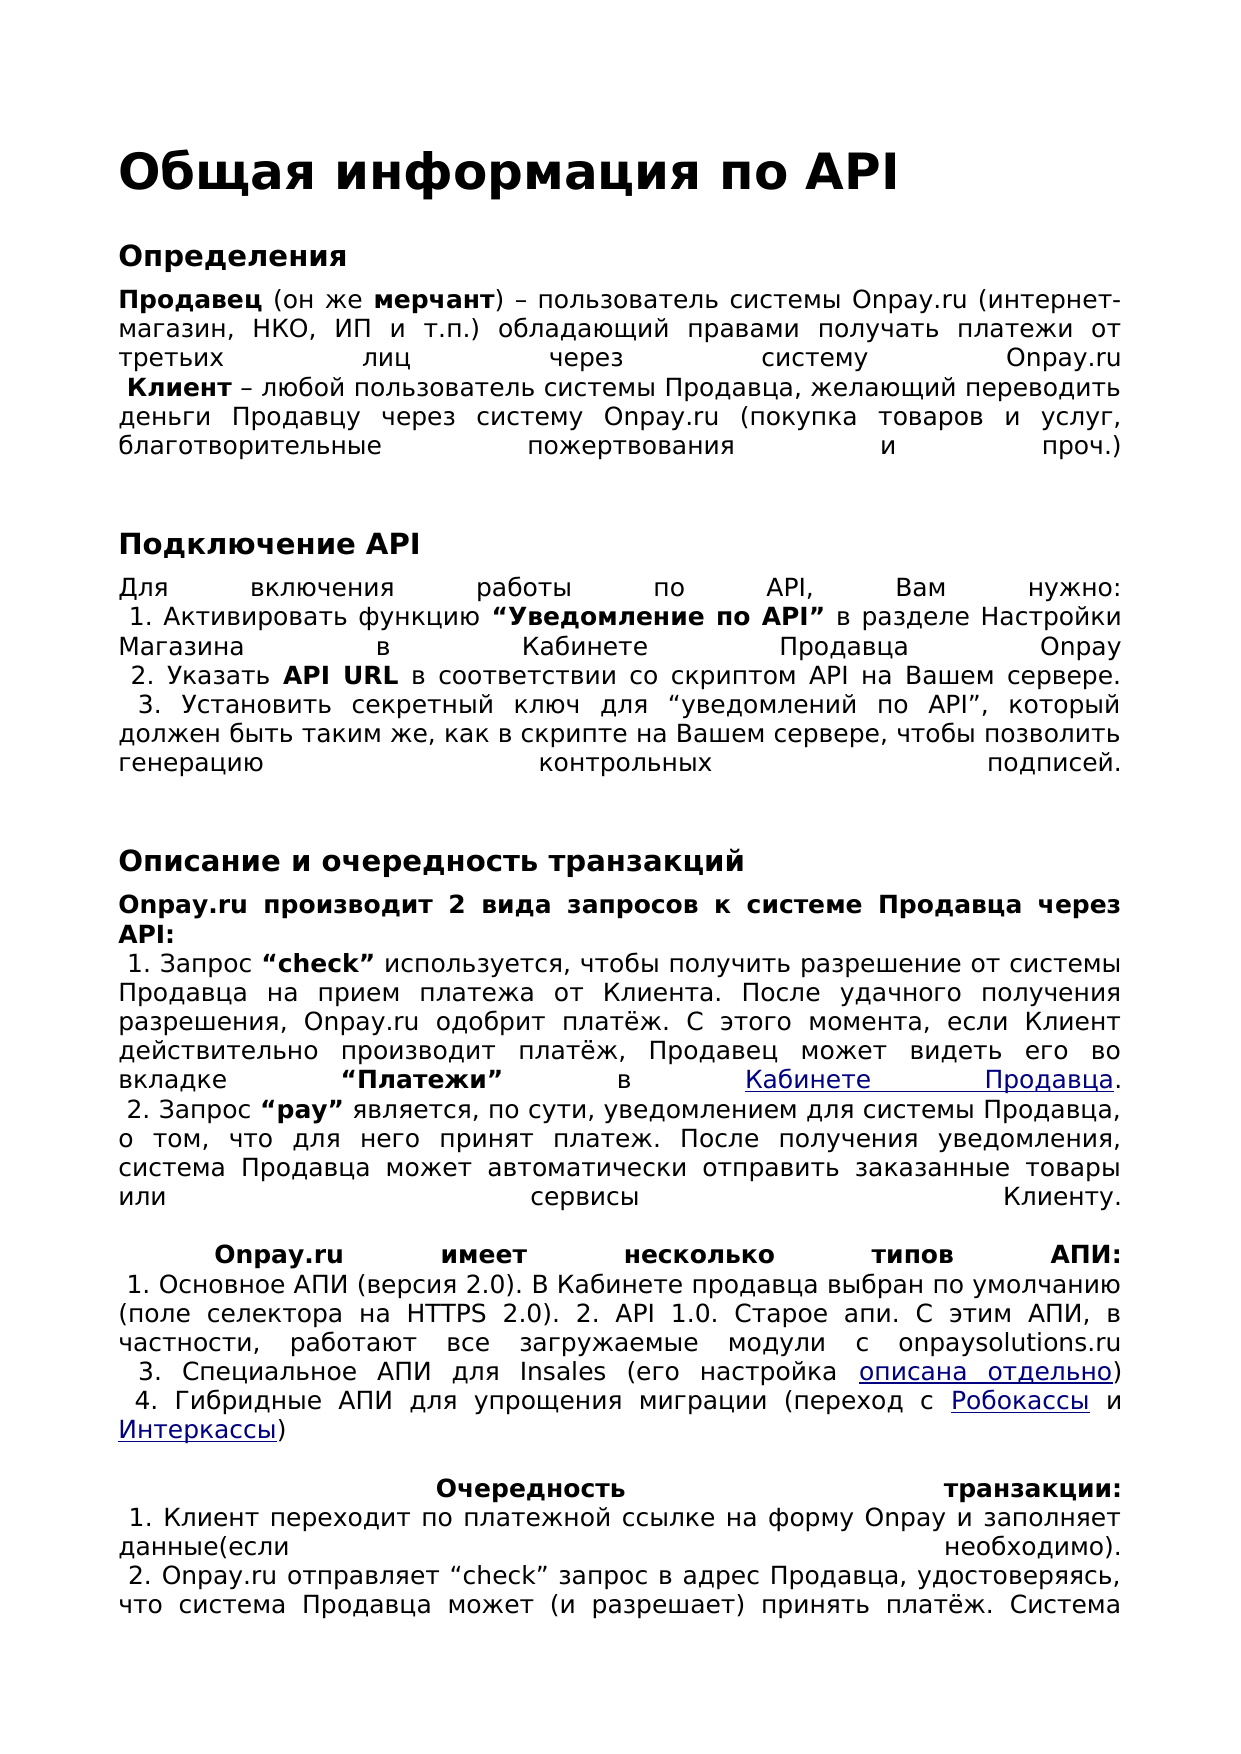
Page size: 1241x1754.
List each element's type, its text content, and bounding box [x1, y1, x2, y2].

subtitle Общая информация по API [118, 143, 1122, 201]
subtitle Подключение API [118, 527, 1122, 561]
text Продавец (он же мерчант) – пользователь системы Onpay.ru (интернет-магазин, НКО, ИП и т.п.) обладающий правами получать платежи от третьих лиц через систему Onpay.ru Клиент – любой пользователь системы Продавца, желающий переводить деньги Продавцу через систему Onpay.ru (покупка товаров и услуг, благотворительные пожертвования и проч.) [118, 285, 1122, 489]
text Onpay.ru производит 2 вида запросов к системе Продавца через API: 1. Запрос “check” используется, чтобы получить разрешение от системы Продавца на прием платежа от Клиента. После удачного получения разрешения, Onpay.ru одобрит платёж. С этого момента, если Клиент действительно производит платёж, Продавец может видеть его во вкладке “Платежи” в Кабинете Продавца. 2. Запрос “pay” является, по сути, уведомлением для системы Продавца, о том, что для него принят платеж. После получения уведомления, система Продавца может автоматически отправить заказанные товары или сервисы Клиенту. Onpay.ru имеет несколько типов АПИ: 1. Основное АПИ (версия 2.0). В Кабинете продавца выбран по умолчанию (поле селектора на HTTPS 2.0). 2. API 1.0. Старое апи. С этим АПИ, в частности, работают все загружаемые модули с onpaysolutions.ru 3. Специальное АПИ для Insales (его настройка описана отдельно) 4. Гибридные АПИ для упрощения миграции (переход с Робокассы и Интеркассы) Очередность транзакции: 1. Клиент переходит по платежной ссылке на форму Onpay и заполняет данные(если необходимо). 2. Onpay.ru отправляет “check” запрос в адрес Продавца, удостоверяясь, что система Продавца может (и разрешает) принять платёж. Система [118, 891, 1122, 1620]
subtitle Описание и очередность транзакций [118, 844, 1122, 878]
subtitle Определения [118, 239, 1122, 273]
text Для включения работы по API, Вам нужно: 1. Активировать функцию “Уведомление по API” в разделе Настройки Магазина в Кабинете Продавца Onpay 2. Указать API URL в соответствии со скриптом API на Вашем сервере. 3. Установить секретный ключ для “уведомлений по API”, который должен быть таким же, как в скрипте на Вашем сервере, чтобы позволить генерацию контрольных подписей. [118, 573, 1122, 807]
